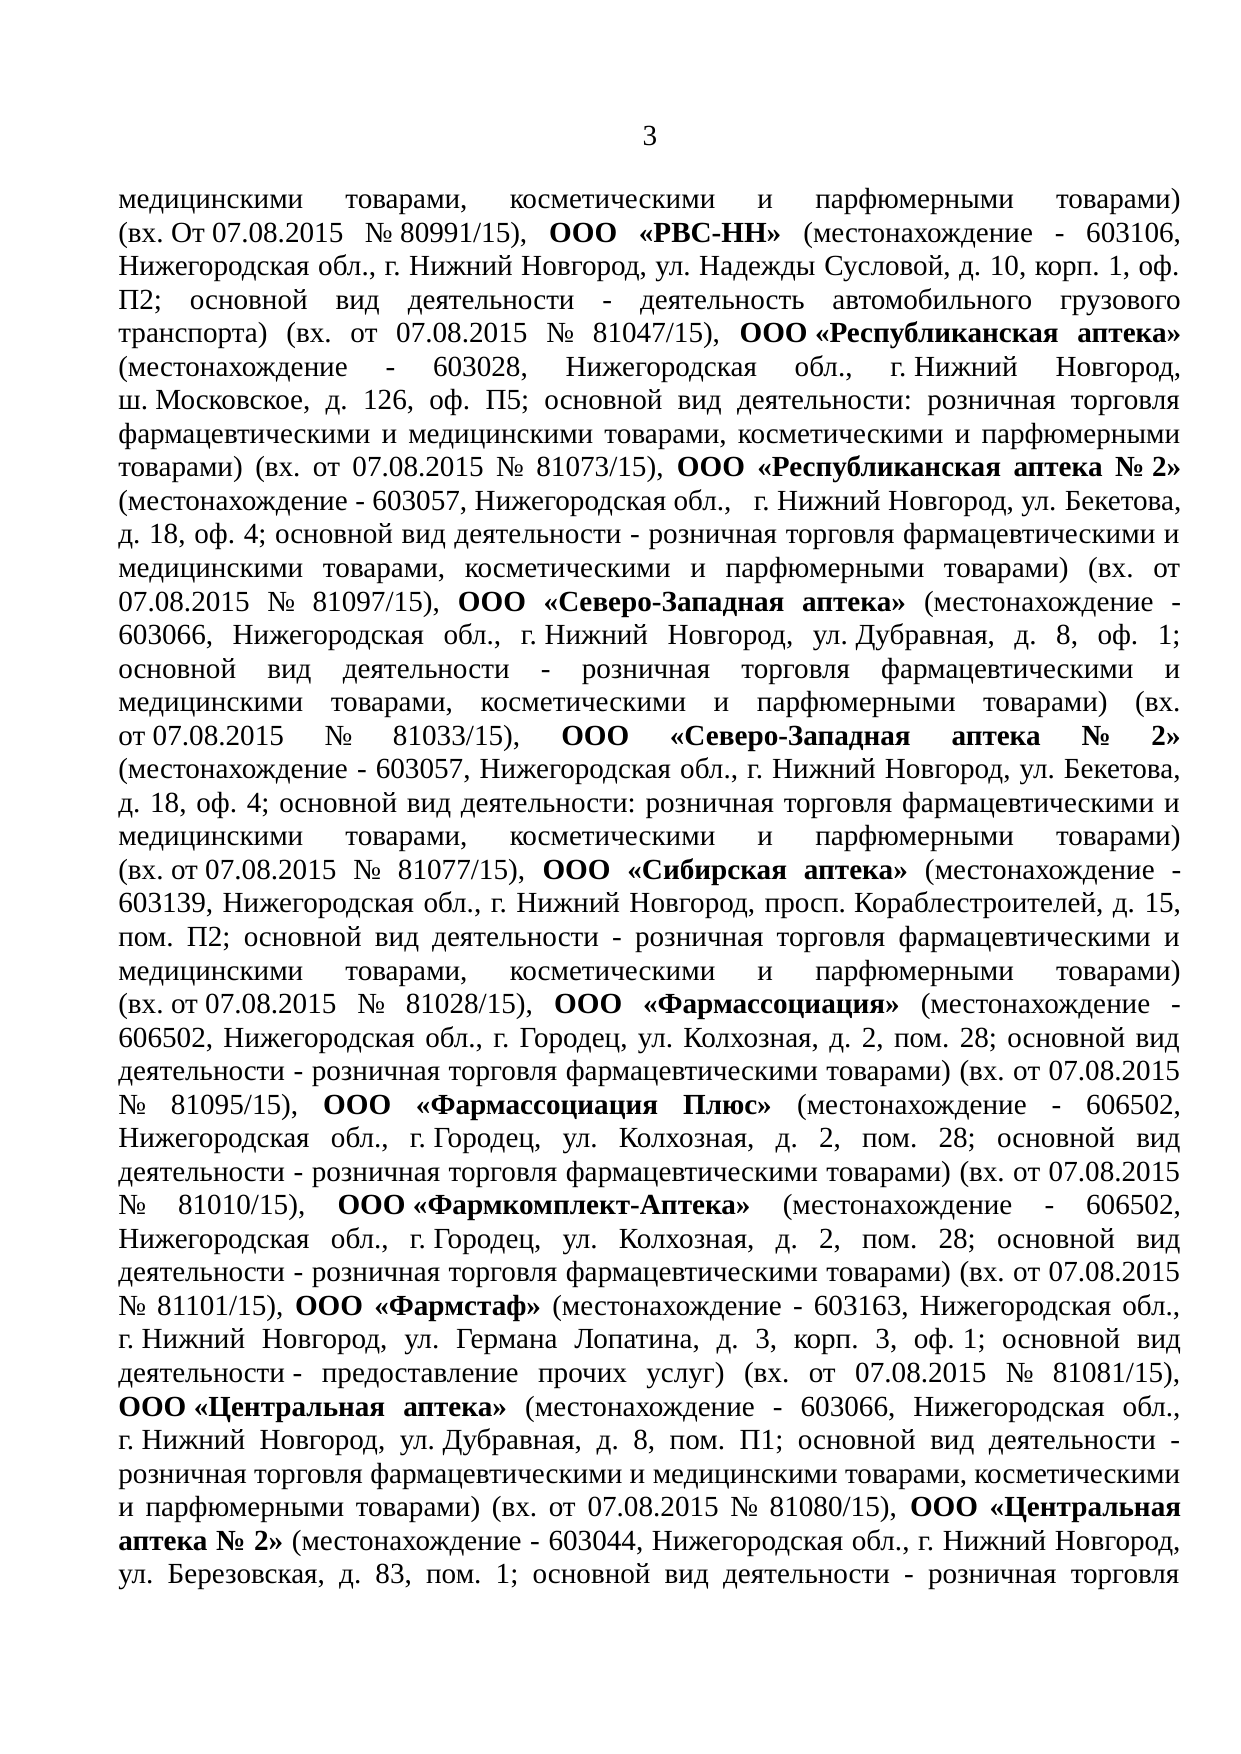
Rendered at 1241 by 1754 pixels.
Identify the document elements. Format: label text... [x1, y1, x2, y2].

text медицинскими товарами, косметическими и парфюмерными товарами)(вх. От 07.08.2015 № 80991/15), ООО «РВС-НН» (местонахождение - 603106, Нижегородская обл., г. Нижний Новгород, ул. Надежды Сусловой, д. 10, корп. 1, оф. П2; основной вид деятельности - деятельность автомобильного грузового транспорта) (вх. от 07.08.2015 № 81047/15), ООО «Республиканская аптека» (местонахождение - 603028, Нижегородская обл., г. Нижний Новгород, ш. Московское, д. 126, оф. П5; основной вид деятельности: розничная торговля фармацевтическими и медицинскими товарами, косметическими и парфюмерными товарами) (вх. от 07.08.2015 № 81073/15), ООО «Республиканская аптека № 2» (местонахождение - 603057, Нижегородская обл., г. Нижний Новгород, ул. Бекетова, д. 18, оф. 4; основной вид деятельности - розничная торговля фармацевтическими и медицинскими товарами, косметическими и парфюмерными товарами) (вх. от 07.08.2015 № 81097/15), ООО «Северо-Западная аптека» (местонахождение - 603066, Нижегородская обл., г. Нижний Новгород, ул. Дубравная, д. 8, оф. 1; основной вид деятельности - розничная торговля фармацевтическими и медицинскими товарами, косметическими и парфюмерными товарами) (вх. от 07.08.2015 № 81033/15), ООО «Северо-Западная аптека № 2» (местонахождение - 603057, Нижегородская обл., г. Нижний Новгород, ул. Бекетова, д. 18, оф. 4; основной вид деятельности: розничная торговля фармацевтическими и медицинскими товарами, косметическими и парфюмерными товарами) (вх. от 07.08.2015 № 81077/15), ООО «Сибирская аптека» (местонахождение - 603139, Нижегородская обл., г. Нижний Новгород, просп. Кораблестроителей, д. 15, пом. П2; основной вид деятельности - розничная торговля фармацевтическими и медицинскими товарами, косметическими и парфюмерными товарами) (вх. от 07.08.2015 № 81028/15), ООО «Фармассоциация» (местонахождение - 606502, Нижегородская обл., г. Городец, ул. Колхозная, д. 2, пом. 28; основной вид деятельности - розничная торговля фармацевтическими товарами) (вх. от 07.08.2015 № 81095/15), ООО «Фармассоциация Плюс» (местонахождение - 606502, Нижегородская обл., г. Городец, ул. Колхозная, д. 2, пом. 28; основной вид деятельности - розничная торговля фармацевтическими товарами) (вх. от 07.08.2015 № 81010/15), ООО «Фармкомплект-Аптека» (местонахождение - 606502, Нижегородская обл., г. Городец, ул. Колхозная, д. 2, пом. 28; основной вид деятельности - розничная торговля фармацевтическими товарами) (вх. от 07.08.2015 № 81101/15), ООО «Фармстаф» (местонахождение - 603163, Нижегородская обл., г. Нижний Новгород, ул. Германа Лопатина, д. 3, корп. 3, оф. 1; основной вид деятельности - предоставление прочих услуг) (вх. от 07.08.2015 № 81081/15), ООО «Центральная аптека» (местонахождение - 603066, Нижегородская обл., г. Нижний Новгород, ул. Дубравная, д. 8, пом. П1; основной вид деятельности - розничная торговля фармацевтическими и медицинскими товарами, косметическими и парфюмерными товарами) (вх. от 07.08.2015 № 81080/15), ООО «Центральная аптека № 2» (местонахождение - 603044, Нижегородская обл., г. Нижний Новгород, ул. Березовская, д. 83, пом. 1; основной вид деятельности - розничная торговля [118, 181, 1181, 1590]
